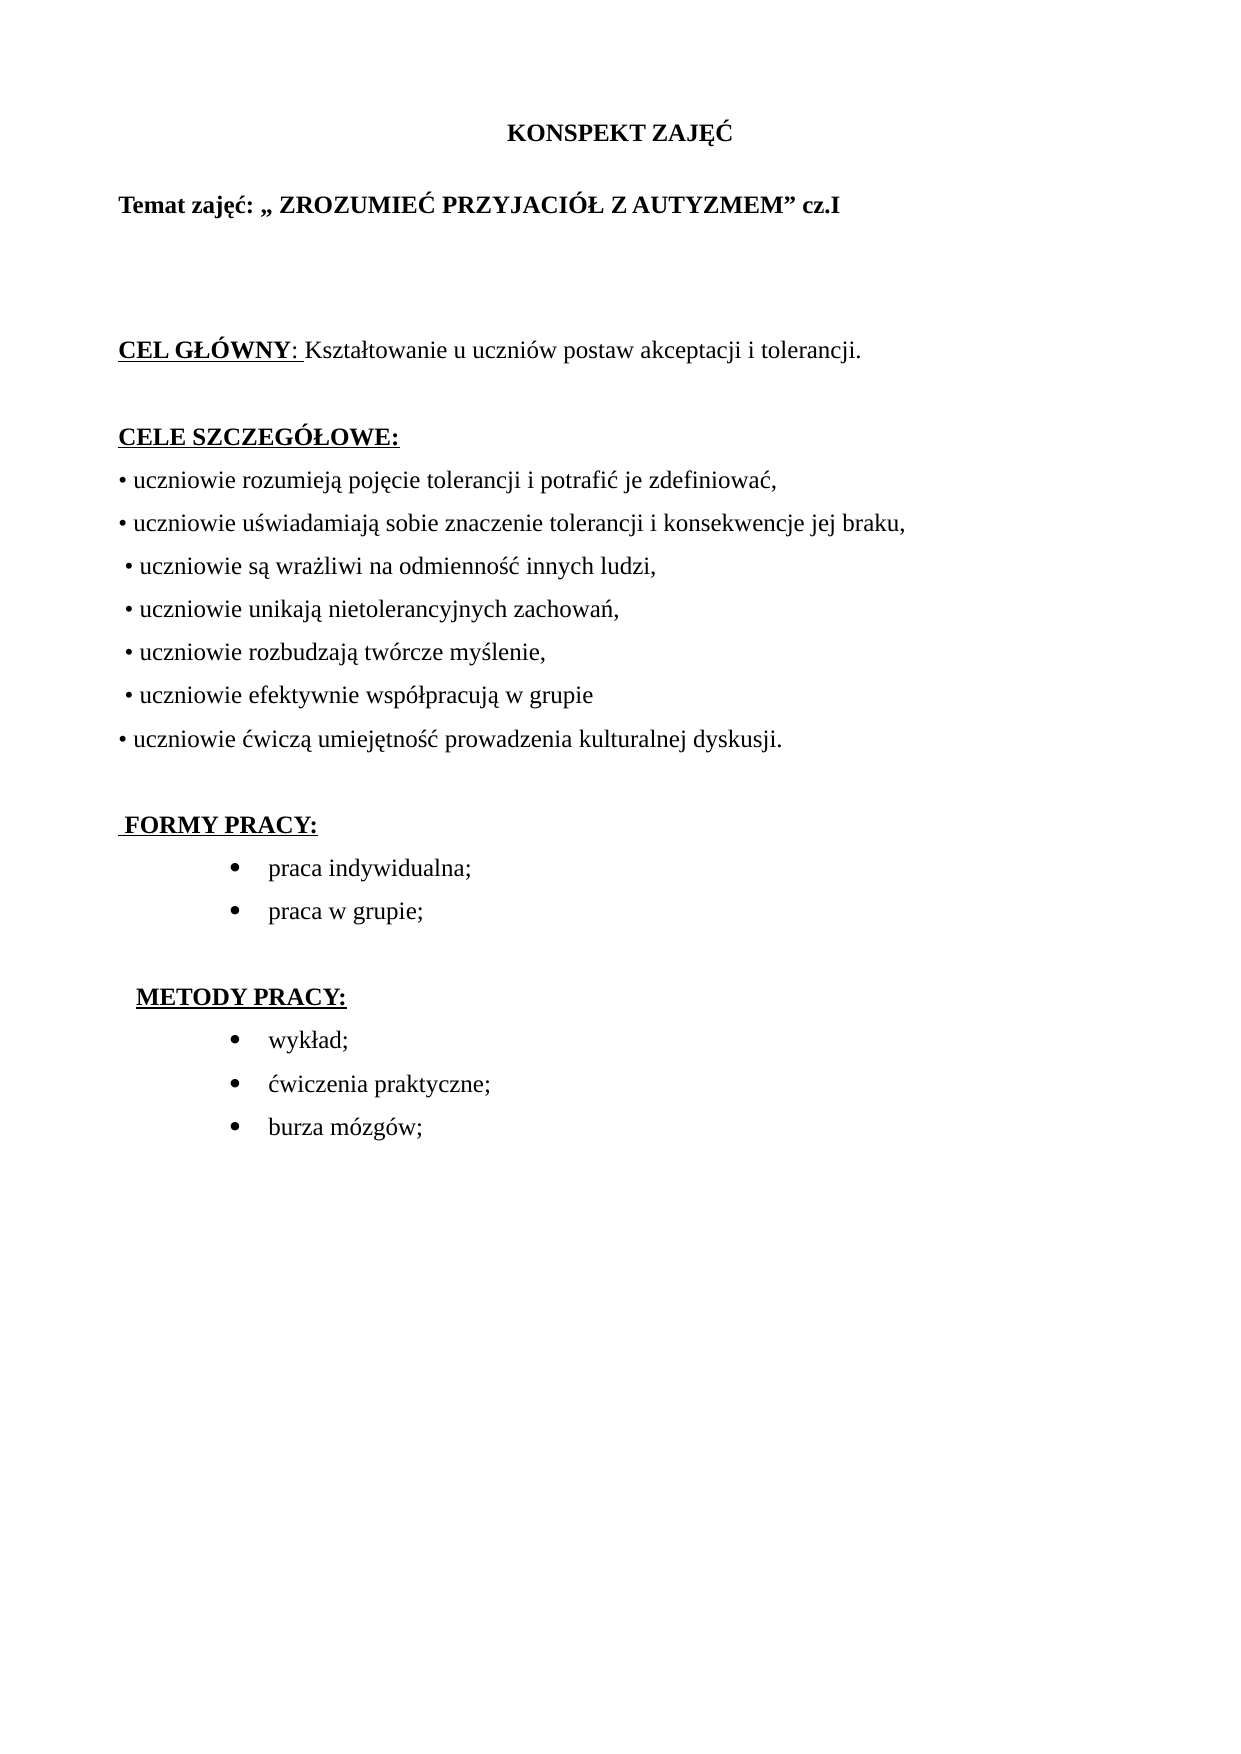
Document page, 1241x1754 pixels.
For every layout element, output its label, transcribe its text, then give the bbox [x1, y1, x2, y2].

list praca indywidualna; [231, 853, 1122, 882]
list burza mózgów; [231, 1112, 1122, 1141]
text KONSPEKT ZAJĘĆ [118, 118, 1122, 147]
text FORMY PRACY: [118, 810, 1122, 839]
text • uczniowie uświadamiają sobie znaczenie tolerancji i konsekwencje jej braku, [118, 508, 1122, 537]
text • uczniowie rozumieją pojęcie tolerancji i potrafić je zdefiniować, [118, 465, 1122, 494]
text • uczniowie efektywnie współpracują w grupie [118, 681, 1122, 709]
text • uczniowie ćwiczą umiejętność prowadzenia kulturalnej dyskusji. [118, 724, 1122, 752]
text CELE SZCZEGÓŁOWE: [118, 422, 1122, 451]
text CEL GŁÓWNY: Kształtowanie u uczniów postaw akceptacji i tolerancji. [118, 336, 1122, 364]
text Temat zajęć: „ ZROZUMIEĆ PRZYJACIÓŁ Z AUTYZMEM” cz.I [118, 191, 1122, 219]
list praca w grupie; [231, 896, 1122, 925]
list METODY PRACY: [100, 982, 1122, 1011]
list wykład; [231, 1026, 1122, 1054]
list ćwiczenia praktyczne; [231, 1069, 1122, 1097]
text • uczniowie unikają nietolerancyjnych zachowań, [118, 594, 1122, 623]
text • uczniowie są wrażliwi na odmienność innych ludzi, [118, 551, 1122, 580]
text • uczniowie rozbudzają twórcze myślenie, [118, 637, 1122, 666]
